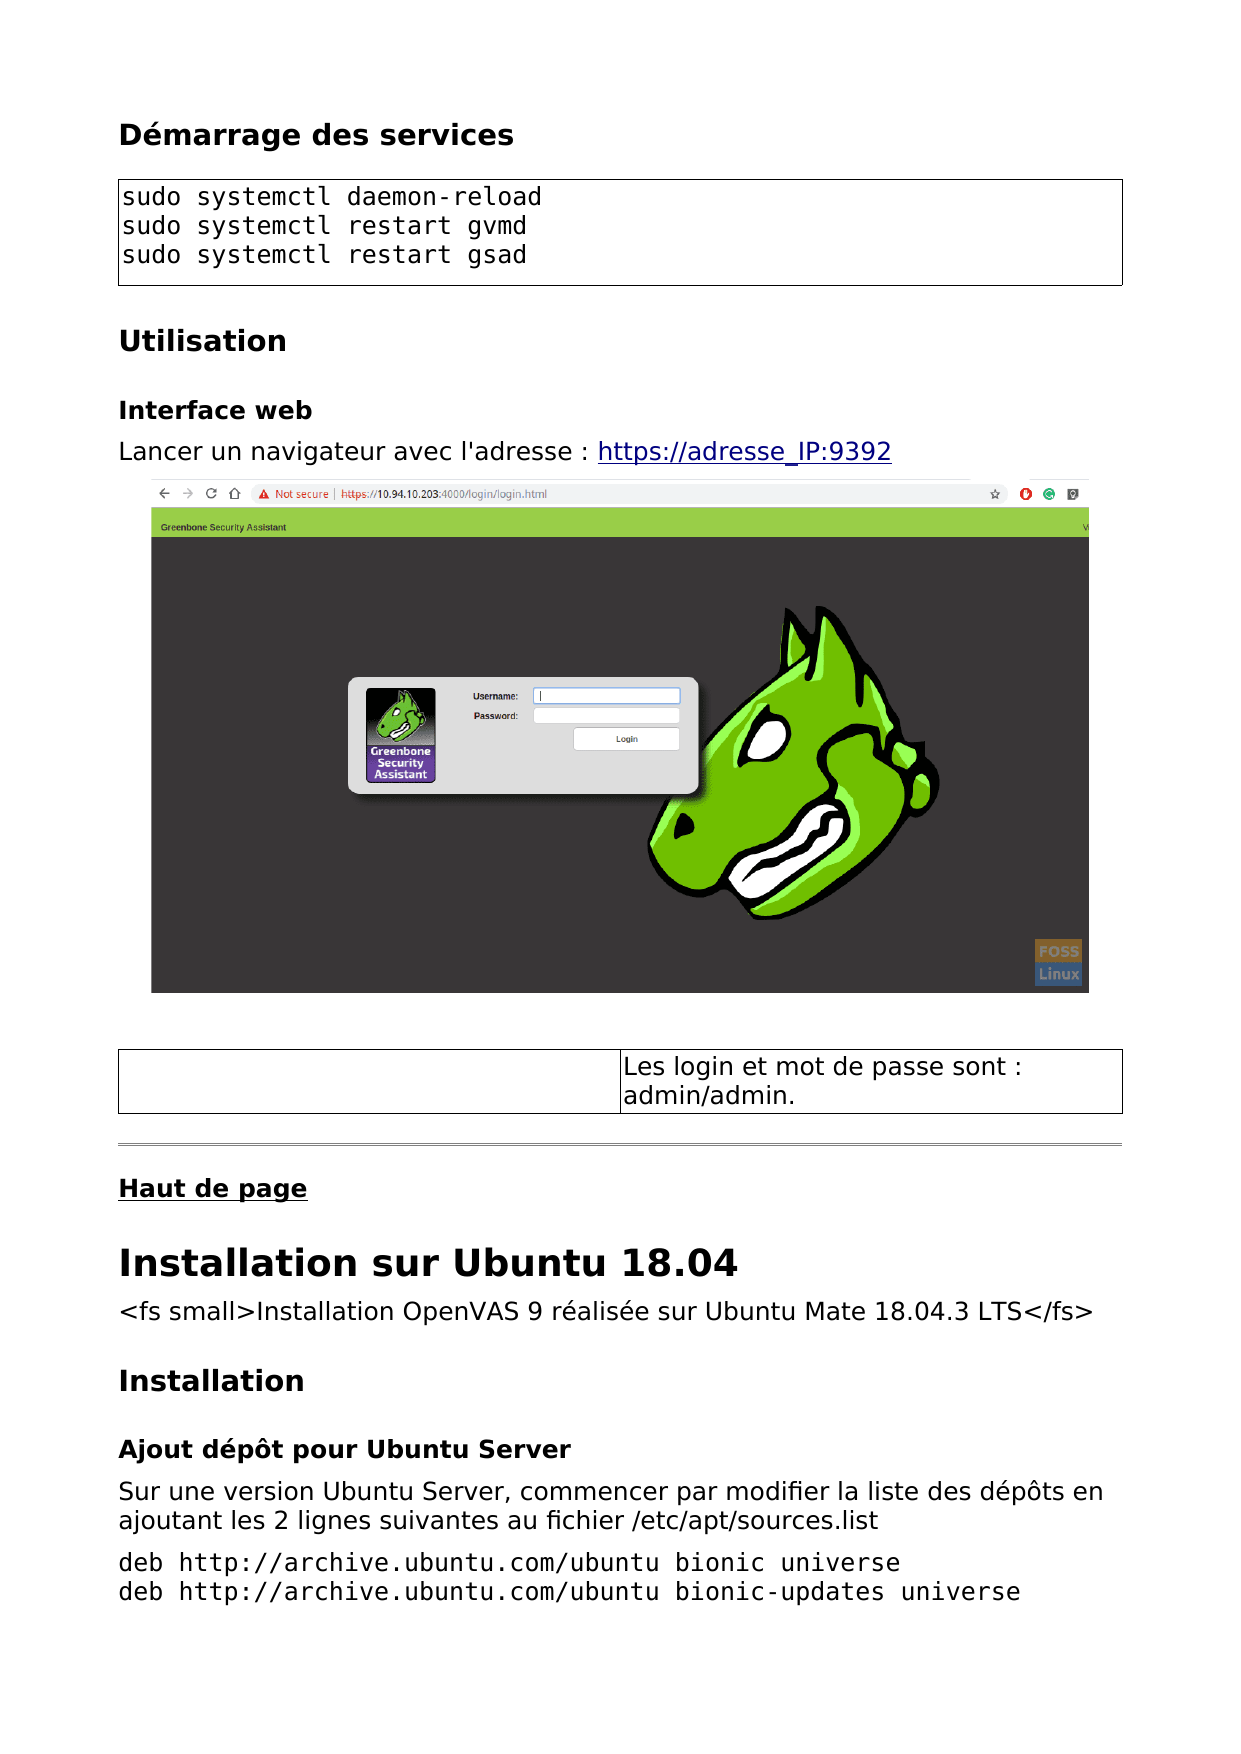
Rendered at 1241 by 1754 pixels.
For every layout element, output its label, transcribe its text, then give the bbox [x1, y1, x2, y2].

subtitle Démarrage des services [118, 118, 1122, 152]
subtitle Interface web [118, 396, 1122, 425]
text deb http://archive.ubuntu.com/ubuntu bionic universe deb http://archive.ubuntu.com/ubuntu bionic-updates universe [118, 1548, 1122, 1606]
table_header [119, 1050, 620, 1113]
text <fs small>Installation OpenVAS 9 réalisée sur Ubuntu Mate 18.04.3 LTS</fs> [118, 1297, 1122, 1327]
table_header sudo systemctl daemon-reload sudo systemctl restart gvmd sudo systemctl restart gsad [119, 180, 1122, 284]
table_header Les login et mot de passe sont : admin/admin. [621, 1050, 1122, 1113]
text Lancer un navigateur avec l'adresse : https://adresse_IP:9392 [118, 438, 1122, 467]
subtitle Installation [118, 1364, 1122, 1398]
subtitle Installation sur Ubuntu 18.04 [118, 1241, 1122, 1285]
subtitle Utilisation [118, 324, 1122, 358]
subtitle Ajout dépôt pour Ubuntu Server [118, 1436, 1122, 1465]
picture [151, 479, 1089, 993]
text Sur une version Ubuntu Server, commencer par modifier la liste des dépôts en ajoutant les 2 lignes suivantes au fichier /etc/apt/sources.list [118, 1477, 1122, 1536]
text Haut de page [118, 1174, 1122, 1204]
